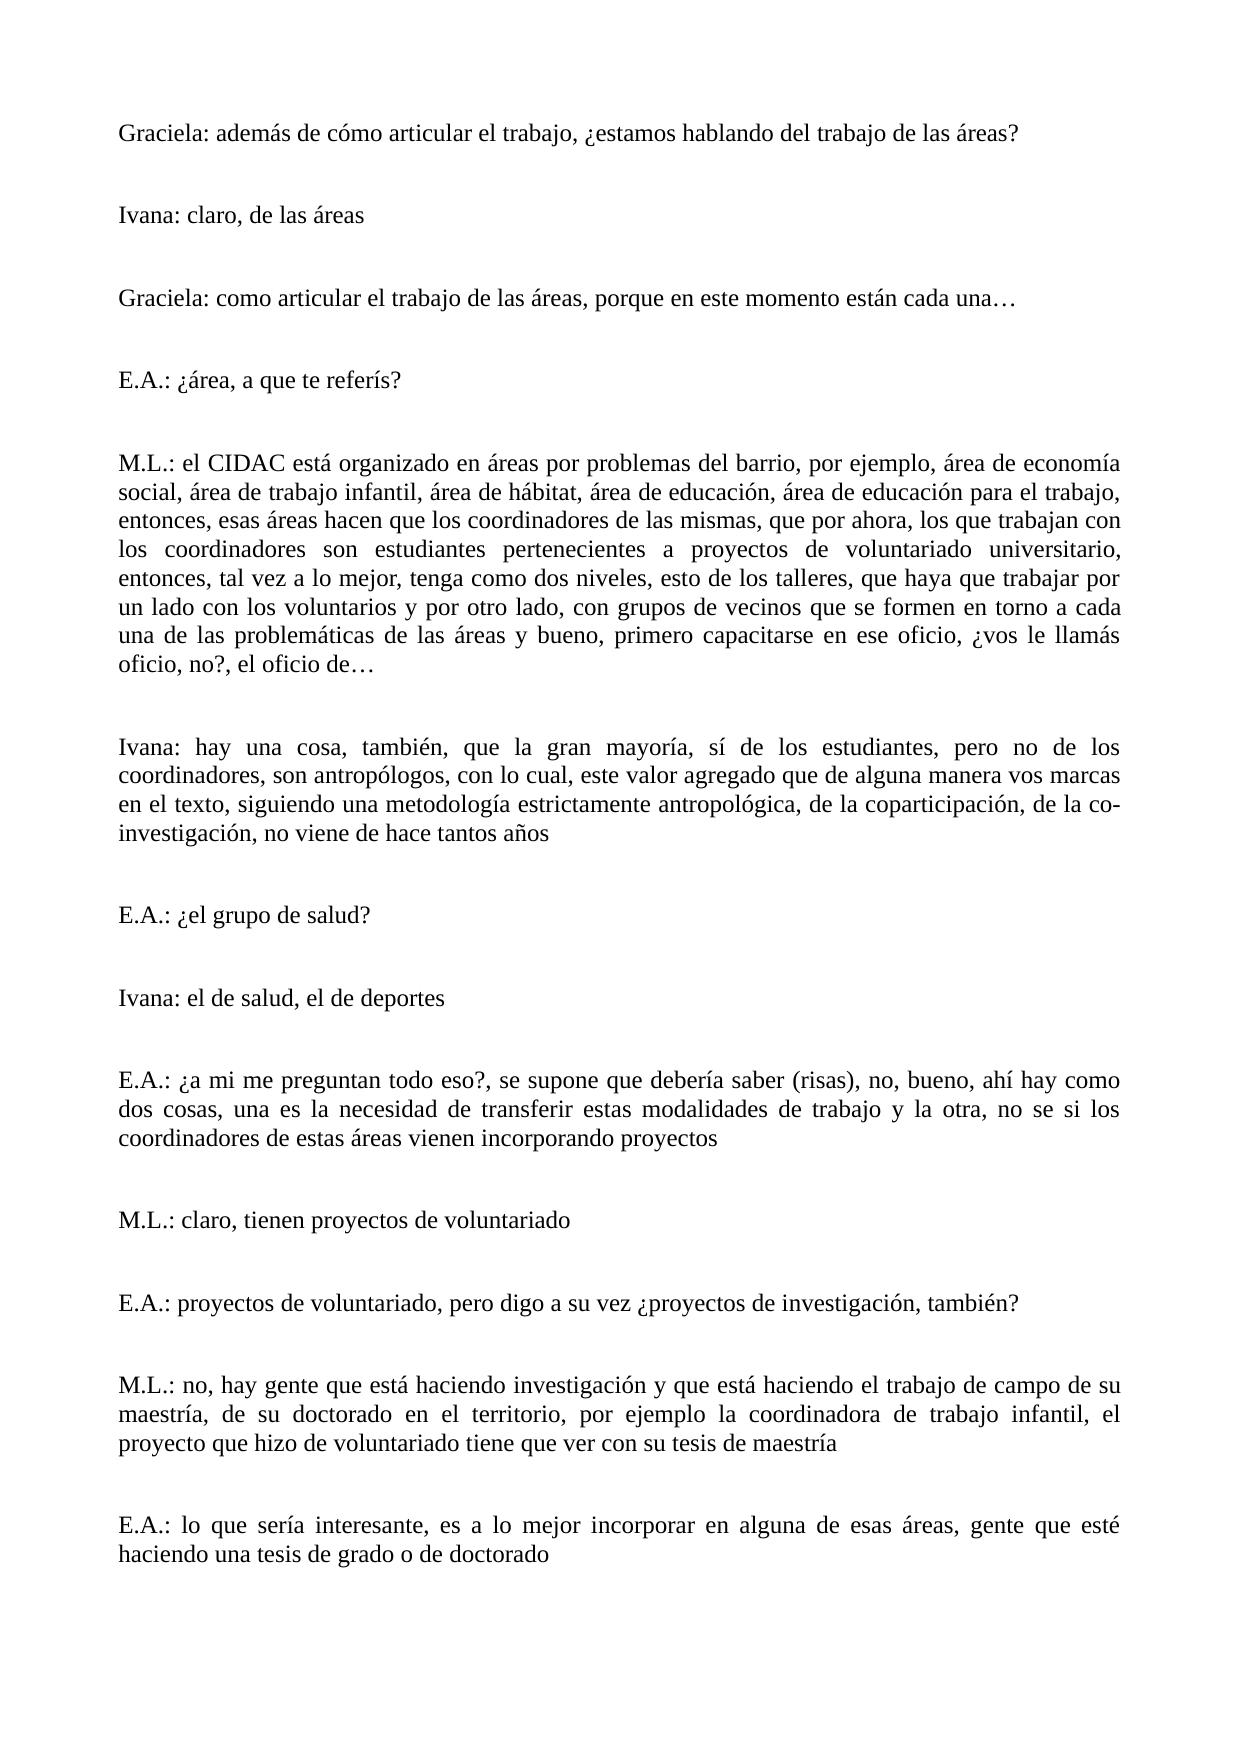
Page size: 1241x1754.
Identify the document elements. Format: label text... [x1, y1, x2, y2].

text Ivana: el de salud, el de deportes [118, 983, 1122, 1012]
text E.A.: ¿área, a que te referís? [118, 366, 1122, 394]
text E.A.: ¿el grupo de salud? [118, 901, 1122, 929]
text E.A.: lo que sería interesante, es a lo mejor incorporar en alguna de esas áreas, gente que esté haciendo una tesis de grado o de doctorado [118, 1511, 1122, 1568]
text E.A.: ¿a mi me preguntan todo eso?, se supone que debería saber (risas), no, bueno, ahí hay como dos cosas, una es la necesidad de transferir estas modalidades de trabajo y la otra, no se si los coordinadores de estas áreas vienen incorporando proyectos [118, 1066, 1122, 1152]
text Ivana: hay una cosa, también, que la gran mayoría, sí de los estudiantes, pero no de los coordinadores, son antropólogos, con lo cual, este valor agregado que de alguna manera vos marcas en el texto, siguiendo una metodología estrictamente antropológica, de la coparticipación, de la co-investigación, no viene de hace tantos años [118, 732, 1122, 847]
text Graciela: como articular el trabajo de las áreas, porque en este momento están cada una… [118, 283, 1122, 312]
text M.L.: claro, tienen proyectos de voluntariado [118, 1206, 1122, 1234]
text Graciela: además de cómo articular el trabajo, ¿estamos hablando del trabajo de las áreas? [118, 118, 1122, 147]
text M.L.: no, hay gente que está haciendo investigación y que está haciendo el trabajo de campo de su maestría, de su doctorado en el territorio, por ejemplo la coordinadora de trabajo infantil, el proyecto que hizo de voluntariado tiene que ver con su tesis de maestría [118, 1371, 1122, 1457]
text M.L.: el CIDAC está organizado en áreas por problemas del barrio, por ejemplo, área de economía social, área de trabajo infantil, área de hábitat, área de educación, área de educación para el trabajo, entonces, esas áreas hacen que los coordinadores de las mismas, que por ahora, los que trabajan con los coordinadores son estudiantes pertenecientes a proyectos de voluntariado universitario, entonces, tal vez a lo mejor, tenga como dos niveles, esto de los talleres, que haya que trabajar por un lado con los voluntarios y por otro lado, con grupos de vecinos que se formen en torno a cada una de las problemáticas de las áreas y bueno, primero capacitarse en ese oficio, ¿vos le llamás oficio, no?, el oficio de… [118, 448, 1122, 678]
text Ivana: claro, de las áreas [118, 201, 1122, 229]
text E.A.: proyectos de voluntariado, pero digo a su vez ¿proyectos de investigación, también? [118, 1288, 1122, 1317]
